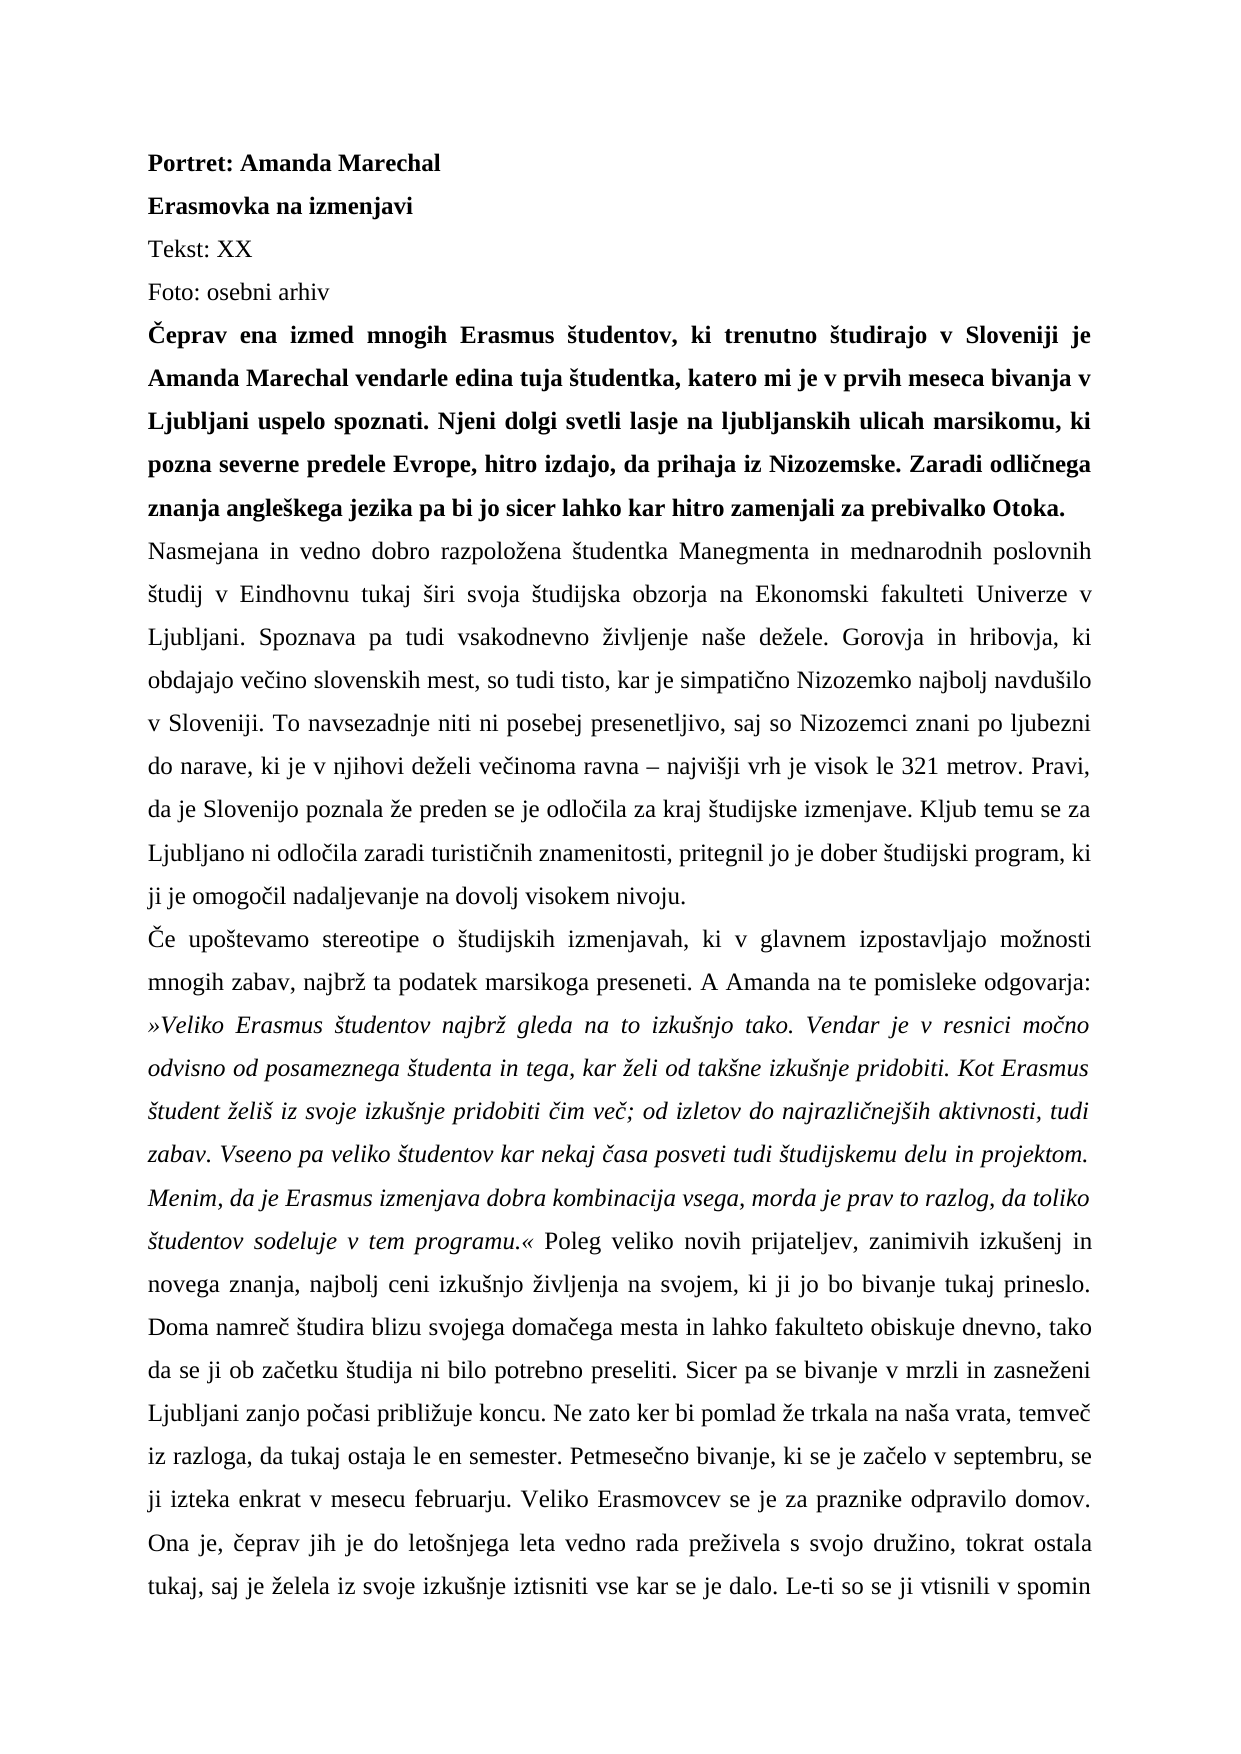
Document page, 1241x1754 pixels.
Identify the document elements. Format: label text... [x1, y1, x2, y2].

text Čeprav ena izmed mnogih Erasmus študentov, ki trenutno študirajo v Sloveniji je Amanda Marechal vendarle edina tuja študentka, katero mi je v prvih meseca bivanja v Ljubljani uspelo spoznati. Njeni dolgi svetli lasje na ljubljanskih ulicah marsikomu, ki pozna severne predele Evrope, hitro izdajo, da prihaja iz Nizozemske. Zaradi odličnega znanja angleškega jezika pa bi jo sicer lahko kar hitro zamenjali za prebivalko Otoka. [148, 320, 1093, 521]
text Če upoštevamo stereotipe o študijskih izmenjavah, ki v glavnem izpostavljajo možnosti mnogih zabav, najbrž ta podatek marsikoga preseneti. A Amanda na te pomisleke odgovarja: »Veliko Erasmus študentov najbrž gleda na to izkušnjo tako. Vendar je v resnici močno odvisno od posameznega študenta in tega, kar želi od takšne izkušnje pridobiti. Kot Erasmus študent želiš iz svoje izkušnje pridobiti čim več; od izletov do najrazličnejših aktivnosti, tudi zabav. Vseeno pa veliko študentov kar nekaj časa posveti tudi študijskemu delu in projektom. Menim, da je Erasmus izmenjava dobra kombinacija vsega, morda je prav to razlog, da toliko študentov sodeluje v tem programu.« Poleg veliko novih prijateljev, zanimivih izkušenj in novega znanja, najbolj ceni izkušnjo življenja na svojem, ki ji jo bo bivanje tukaj prineslo. Doma namreč študira blizu svojega domačega mesta in lahko fakulteto obiskuje dnevno, tako da se ji ob začetku študija ni bilo potrebno preseliti. Sicer pa se bivanje v mrzli in zasneženi Ljubljani zanjo počasi približuje koncu. Ne zato ker bi pomlad že trkala na naša vrata, temveč iz razloga, da tukaj ostaja le en semester. Petmesečno bivanje, ki se je začelo v septembru, se ji izteka enkrat v mesecu februarju. Veliko Erasmovcev se je za praznike odpravilo domov. Ona je, čeprav jih je do letošnjega leta vedno rada preživela s svojo družino, tokrat ostala tukaj, saj je želela iz svoje izkušnje iztisniti vse kar se je dalo. Le-ti so se ji vtisnili v spomin [148, 924, 1093, 1599]
text Foto: osebni arhiv [148, 277, 1093, 306]
text Erasmovka na izmenjavi [148, 191, 1093, 219]
text Nasmejana in vedno dobro razpoložena študentka Manegmenta in mednarodnih poslovnih študij v Eindhovnu tukaj širi svoja študijska obzorja na Ekonomski fakulteti Univerze v Ljubljani. Spoznava pa tudi vsakodnevno življenje naše dežele. Gorovja in hribovja, ki obdajajo večino slovenskih mest, so tudi tisto, kar je simpatično Nizozemko najbolj navdušilo v Sloveniji. To navsezadnje niti ni posebej presenetljivo, saj so Nizozemci znani po ljubezni do narave, ki je v njihovi deželi večinoma ravna – najvišji vrh je visok le 321 metrov. Pravi, da je Slovenijo poznala že preden se je odločila za kraj študijske izmenjave. Kljub temu se za Ljubljano ni odločila zaradi turističnih znamenitosti, pritegnil jo je dober študijski program, ki ji je omogočil nadaljevanje na dovolj visokem nivoju. [148, 536, 1093, 909]
text Portret: Amanda Marechal [148, 148, 1093, 176]
text Tekst: XX [148, 234, 1093, 263]
